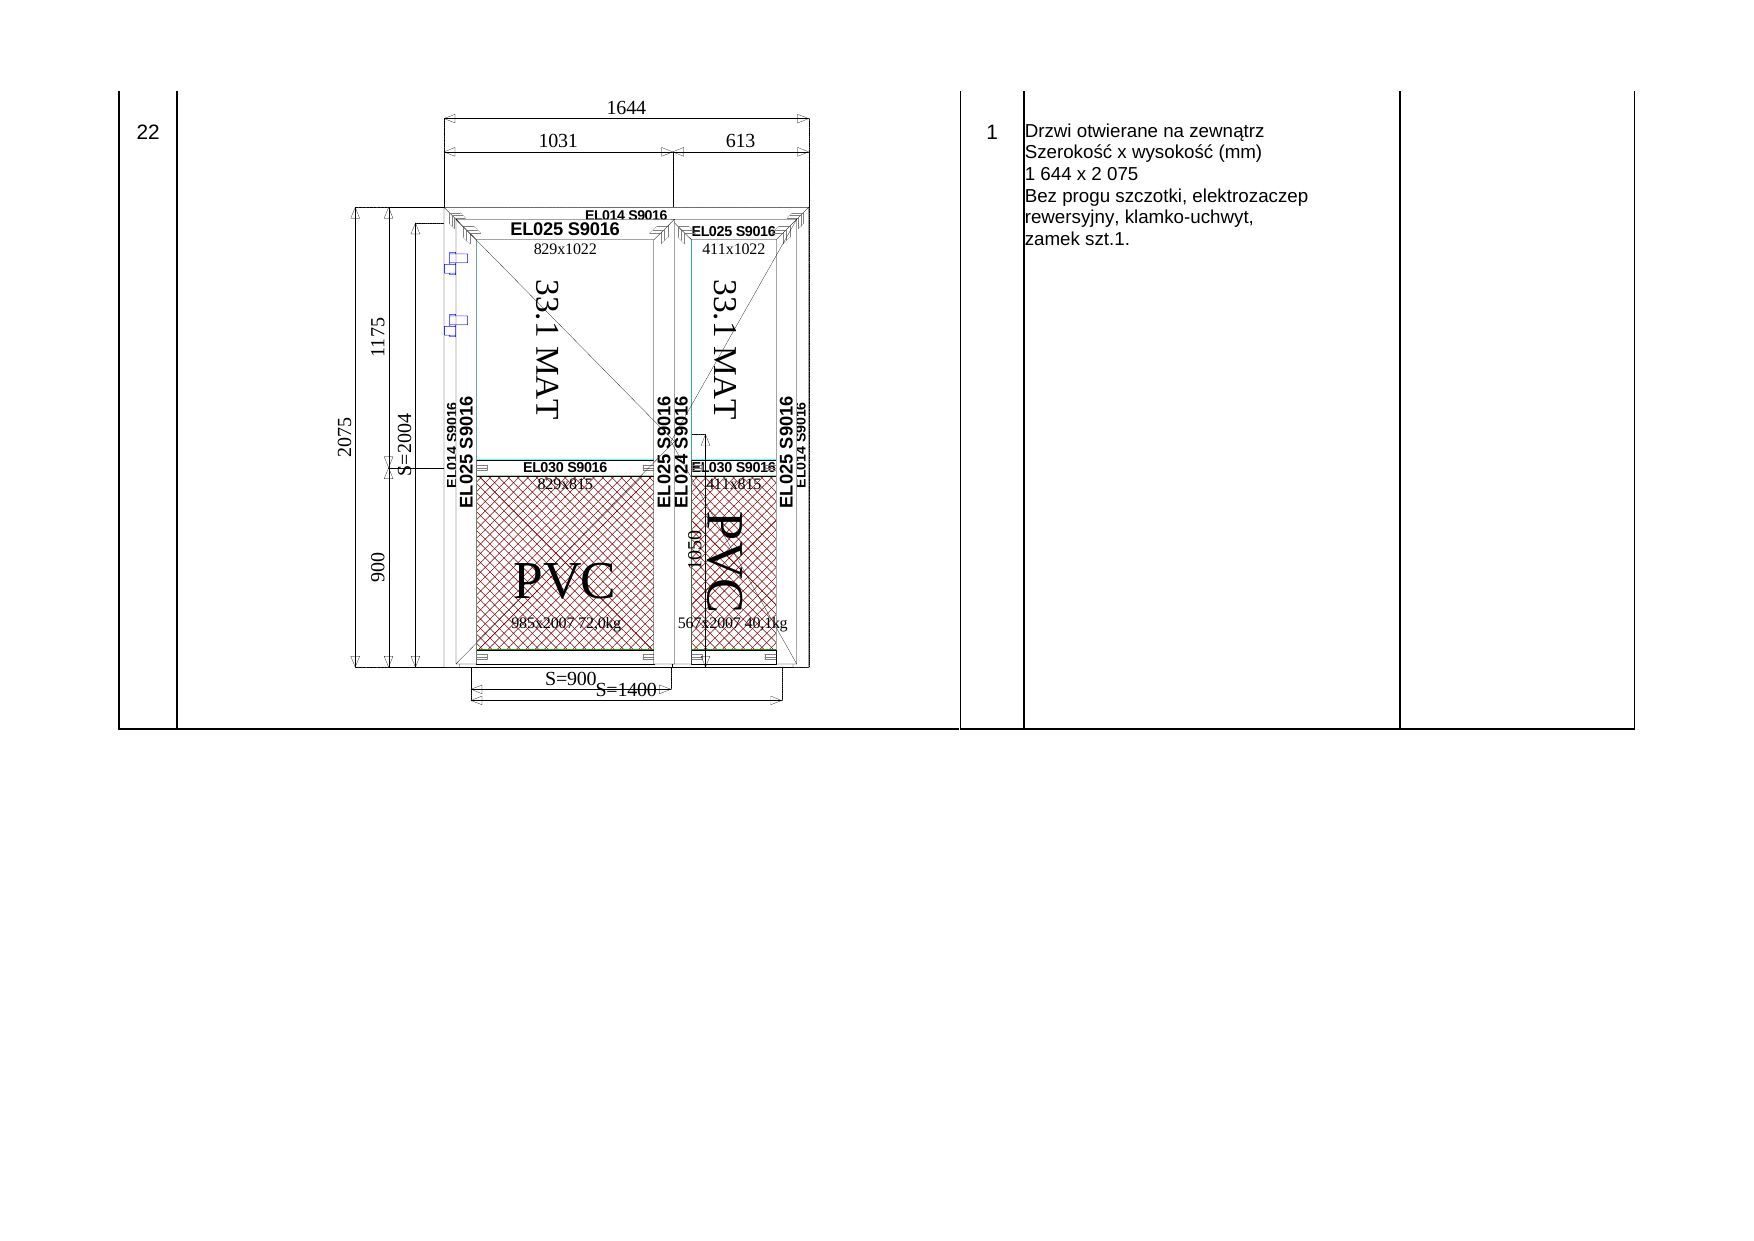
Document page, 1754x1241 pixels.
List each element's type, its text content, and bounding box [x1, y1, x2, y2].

table_cell 1 [961, 91, 1023, 728]
table_cell 22 [120, 91, 176, 728]
table_cell [178, 91, 959, 728]
table_cell [1401, 91, 1634, 728]
table_cell Drzwi otwierane na zewnątrz Szerokość x wysokość (mm) 1 644 x 2 075 Bez progu szczotki, elektrozaczep rewersyjny, klamko-uchwyt, zamek szt.1. [1025, 91, 1399, 728]
